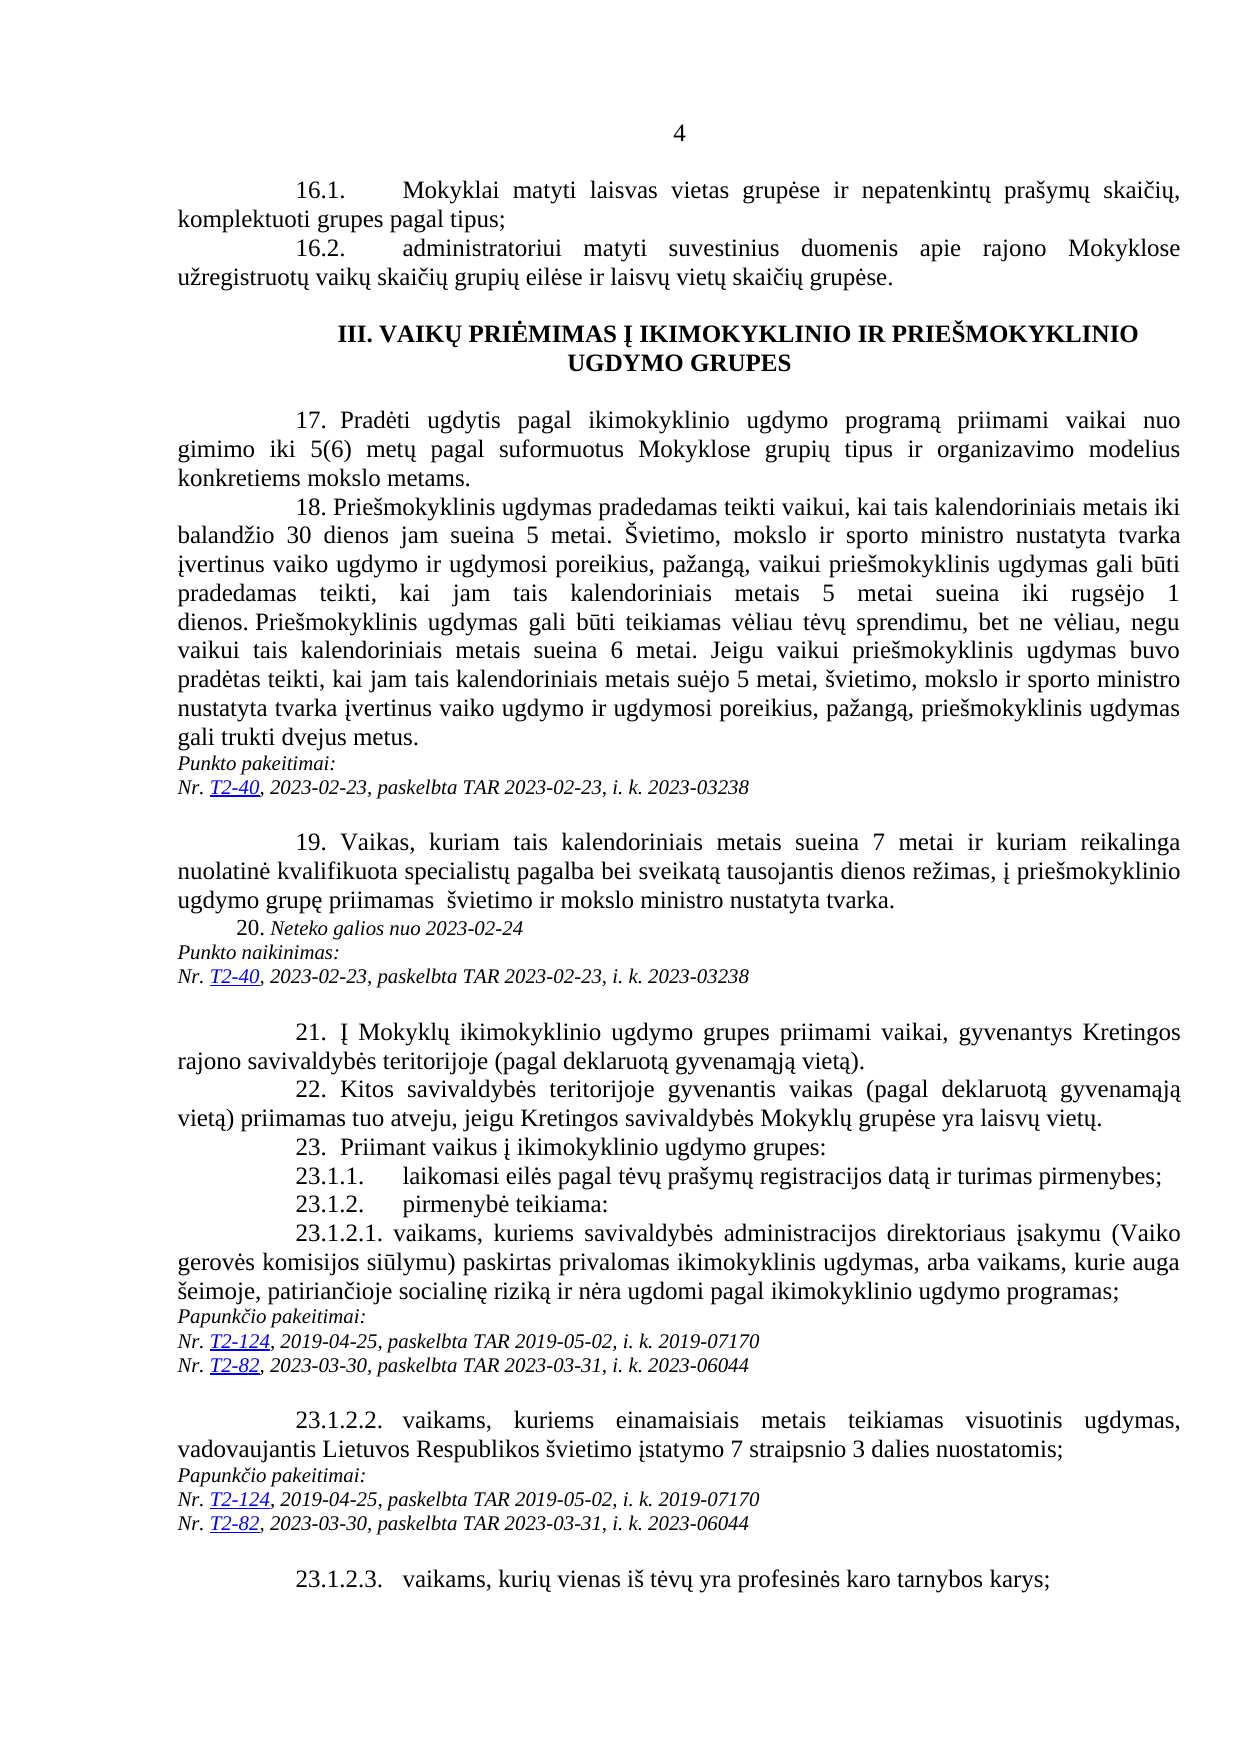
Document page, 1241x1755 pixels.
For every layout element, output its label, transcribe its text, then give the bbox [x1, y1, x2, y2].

text Punkto pakeitimai: [177, 751, 1181, 775]
text III. VAIKŲ PRIĖMIMAS Į IKIMOKYKLINIO IR PRIEŠMOKYKLINIO UGDYMO GRUPES [177, 319, 1181, 377]
text Nr. T2-82, 2023-03-30, paskelbta TAR 2023-03-31, i. k. 2023-06044 [177, 1511, 1181, 1535]
text Nr. T2-82, 2023-03-30, paskelbta TAR 2023-03-31, i. k. 2023-06044 [177, 1353, 1181, 1377]
text 22. Kitos savivaldybės teritorijoje gyvenantis vaikas (pagal deklaruotą gyvenamąją vietą) priimamas tuo atveju, jeigu Kretingos savivaldybės Mokyklų grupėse yra laisvų vietų. [177, 1074, 1181, 1132]
text Papunkčio pakeitimai: [177, 1463, 1181, 1487]
text 21. Į Mokyklų ikimokyklinio ugdymo grupes priimami vaikai, gyvenantys Kretingos rajono savivaldybės teritorijoje (pagal deklaruotą gyvenamąją vietą). [177, 1017, 1181, 1074]
text Nr. T2-124, 2019-04-25, paskelbta TAR 2019-05-02, i. k. 2019-07170 [177, 1487, 1181, 1511]
text Nr. T2-124, 2019-04-25, paskelbta TAR 2019-05-02, i. k. 2019-07170 [177, 1328, 1181, 1353]
text Papunkčio pakeitimai: [177, 1304, 1181, 1328]
text 19. Vaikas, kuriam tais kalendoriniais metais sueina 7 metai ir kuriam reikalinga nuolatinė kvalifikuota specialistų pagalba bei sveikatą tausojantis dienos režimas, į priešmokyklinio ugdymo grupę priimamas švietimo ir mokslo ministro nustatyta tvarka. [177, 827, 1181, 914]
text 20. Neteko galios nuo 2023-02-24 [177, 914, 1181, 940]
text 23.1.2.2. vaikams, kuriems einamaisiais metais teikiamas visuotinis ugdymas, vadovaujantis Lietuvos Respublikos švietimo įstatymo 7 straipsnio 3 dalies nuostatomis; [177, 1405, 1181, 1463]
text Punkto naikinimas: [177, 940, 1181, 964]
text 23. Priimant vaikus į ikimokyklinio ugdymo grupes: [177, 1132, 1181, 1161]
text Nr. T2-40, 2023-02-23, paskelbta TAR 2023-02-23, i. k. 2023-03238 [177, 775, 1181, 799]
text 18. Priešmokyklinis ugdymas pradedamas teikti vaikui, kai tais kalendoriniais metais iki balandžio 30 dienos jam sueina 5 metai. Švietimo, mokslo ir sporto ministro nustatyta tvarka įvertinus vaiko ugdymo ir ugdymosi poreikius, pažangą, vaikui priešmokyklinis ugdymas gali būti pradedamas teikti, kai jam tais kalendoriniais metais 5 metai sueina iki rugsėjo 1 dienos. Priešmokyklinis ugdymas gali būti teikiamas vėliau tėvų sprendimu, bet ne vėliau, negu vaikui tais kalendoriniais metais sueina 6 metai. Jeigu vaikui priešmokyklinis ugdymas buvo pradėtas teikti, kai jam tais kalendoriniais metais suėjo 5 metai, švietimo, mokslo ir sporto ministro nustatyta tvarka įvertinus vaiko ugdymo ir ugdymosi poreikius, pažangą, priešmokyklinis ugdymas gali trukti dvejus metus. [177, 492, 1181, 751]
text 16.1. Mokyklai matyti laisvas vietas grupėse ir nepatenkintų prašymų skaičių, komplektuoti grupes pagal tipus; [177, 176, 1181, 233]
text 16.2. administratoriui matyti suvestinius duomenis apie rajono Mokyklose užregistruotų vaikų skaičių grupių eilėse ir laisvų vietų skaičių grupėse. [177, 233, 1181, 291]
text 23.1.1. laikomasi eilės pagal tėvų prašymų registracijos datą ir turimas pirmenybes; [177, 1161, 1181, 1189]
text 23.1.2. pirmenybė teikiama: [177, 1189, 1181, 1218]
text 17. Pradėti ugdytis pagal ikimokyklinio ugdymo programą priimami vaikai nuo gimimo iki 5(6) metų pagal suformuotus Mokyklose grupių tipus ir organizavimo modelius konkretiems mokslo metams. [177, 406, 1181, 492]
text Nr. T2-40, 2023-02-23, paskelbta TAR 2023-02-23, i. k. 2023-03238 [177, 964, 1181, 988]
text 23.1.2.3. vaikams, kurių vienas iš tėvų yra profesinės karo tarnybos karys; [177, 1564, 1181, 1593]
text 23.1.2.1. vaikams, kuriems savivaldybės administracijos direktoriaus įsakymu (Vaiko gerovės komisijos siūlymu) paskirtas privalomas ikimokyklinis ugdymas, arba vaikams, kurie auga šeimoje, patiriančioje socialinę riziką ir nėra ugdomi pagal ikimokyklinio ugdymo programas; [177, 1218, 1181, 1304]
